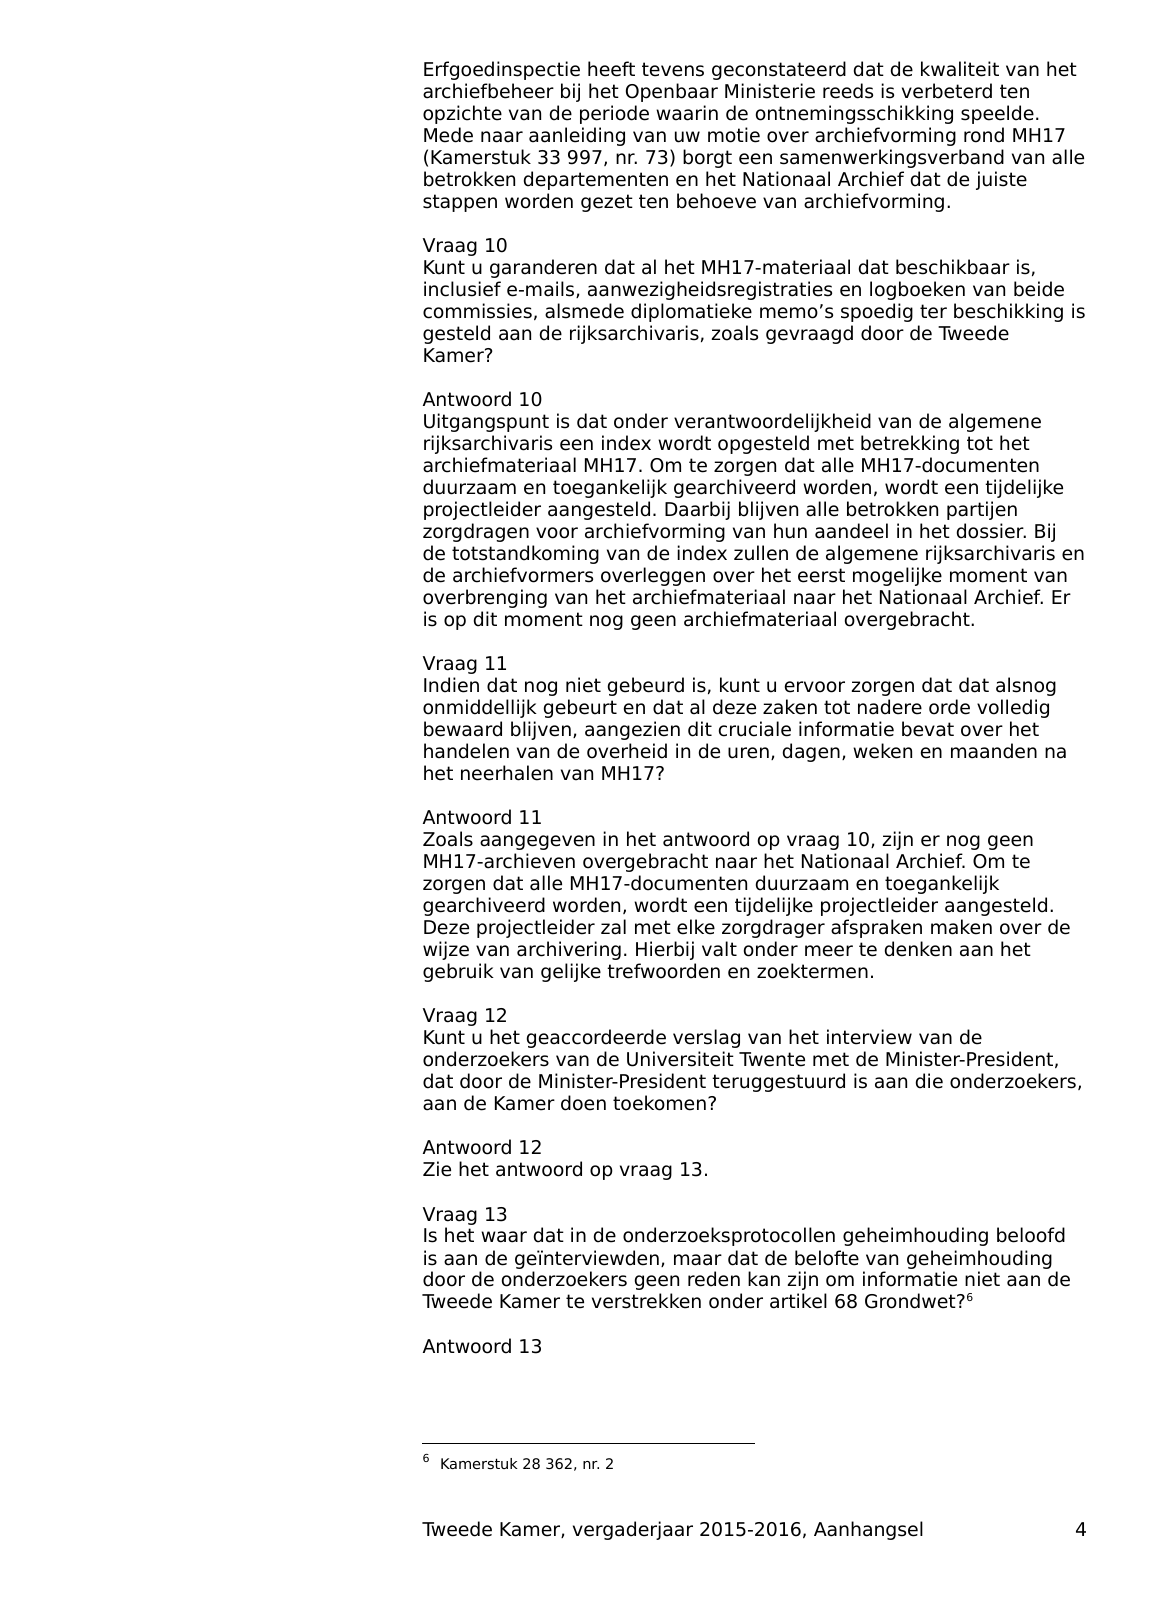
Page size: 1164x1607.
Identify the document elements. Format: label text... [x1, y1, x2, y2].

text Is het waar dat in de onderzoeksprotocollen geheimhouding beloofd is aan de geïnterviewden, maar dat de belofte van geheimhouding door de onderzoekers geen reden kan zijn om informatie niet aan de Tweede Kamer te verstrekken onder artikel 68 Grondwet? [422, 1225, 1087, 1313]
text Indien dat nog niet gebeurd is, kunt u ervoor zorgen dat dat alsnog onmiddellijk gebeurt en dat al deze zaken tot nadere orde volledig bewaard blijven, aangezien dit cruciale informatie bevat over het handelen van de overheid in de uren, dagen, weken en maanden na het neerhalen van MH17? [422, 675, 1087, 785]
text Zie het antwoord op vraag 13. [422, 1159, 1087, 1181]
text Mede naar aanleiding van uw motie over archiefvorming rond MH17 (Kamerstuk 33 997, nr. 73) borgt een samenwerkingsverband van alle betrokken departementen en het Nationaal Archief dat de juiste stappen worden gezet ten behoeve van archiefvorming. [422, 125, 1087, 213]
text Antwoord 13 [422, 1336, 1087, 1357]
text Antwoord 10 [422, 389, 1087, 411]
text Antwoord 11 [422, 807, 1087, 829]
text Vraag 12 [422, 1005, 1087, 1027]
text Erfgoedinspectie heeft tevens geconstateerd dat de kwaliteit van het archiefbeheer bij het Openbaar Ministerie reeds is verbeterd ten opzichte van de periode waarin de ontnemingsschikking speelde. [422, 59, 1087, 125]
text Uitgangspunt is dat onder verantwoordelijkheid van de algemene rijksarchivaris een index wordt opgesteld met betrekking tot het archiefmateriaal MH17. Om te zorgen dat alle MH17-documenten duurzaam en toegankelijk gearchiveerd worden, wordt een tijdelijke projectleider aangesteld. Daarbij blijven alle betrokken partijen zorgdragen voor archiefvorming van hun aandeel in het dossier. Bij de totstandkoming van de index zullen de algemene rijksarchivaris en de archiefvormers overleggen over het eerst mogelijke moment van overbrenging van het archiefmateriaal naar het Nationaal Archief. Er is op dit moment nog geen archiefmateriaal overgebracht. [422, 411, 1087, 631]
text Kunt u garanderen dat al het MH17-materiaal dat beschikbaar is, inclusief e-mails, aanwezigheidsregistraties en logboeken van beide commissies, alsmede diplomatieke memo’s spoedig ter beschikking is gesteld aan de rijksarchivaris, zoals gevraagd door de Tweede Kamer? [422, 257, 1087, 367]
text Kamerstuk 28 362, nr. 2 [422, 1452, 1087, 1474]
text Zoals aangegeven in het antwoord op vraag 10, zijn er nog geen MH17-archieven overgebracht naar het Nationaal Archief. Om te zorgen dat alle MH17-documenten duurzaam en toegankelijk gearchiveerd worden, wordt een tijdelijke projectleider aangesteld. Deze projectleider zal met elke zorgdrager afspraken maken over de wijze van archivering. Hierbij valt onder meer te denken aan het gebruik van gelijke trefwoorden en zoektermen. [422, 829, 1087, 983]
text Antwoord 12 [422, 1137, 1087, 1159]
text Vraag 10 [422, 235, 1087, 257]
text Vraag 13 [422, 1203, 1087, 1225]
text Vraag 11 [422, 653, 1087, 675]
text Kunt u het geaccordeerde verslag van het interview van de onderzoekers van de Universiteit Twente met de Minister-President, dat door de Minister-President teruggestuurd is aan die onderzoekers, aan de Kamer doen toekomen? [422, 1027, 1087, 1115]
